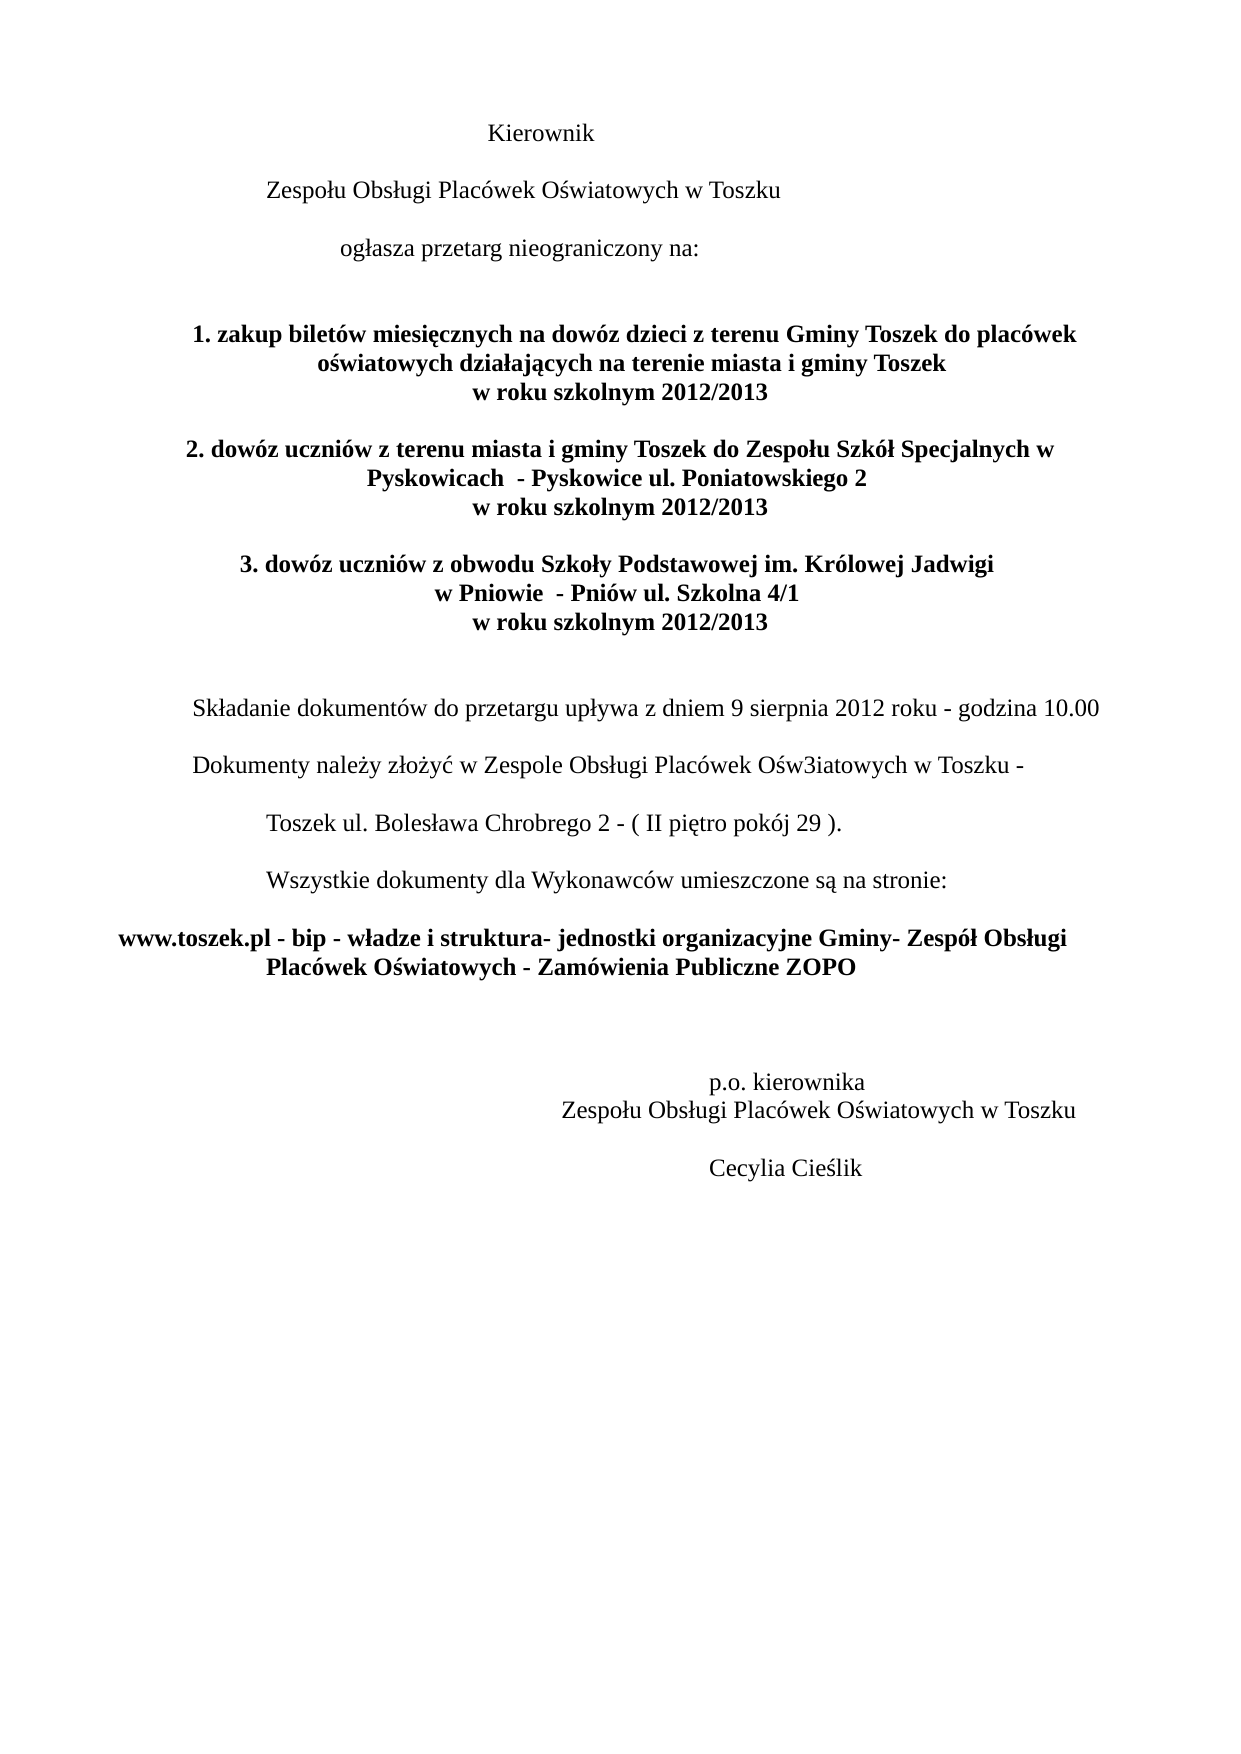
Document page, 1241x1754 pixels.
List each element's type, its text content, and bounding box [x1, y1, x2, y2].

text Kierownik [118, 118, 1122, 147]
text Zespołu Obsługi Placówek Oświatowych w Toszku [118, 176, 1122, 204]
text w roku szkolnym 2012/2013 [118, 492, 1122, 521]
text Zespołu Obsługi Placówek Oświatowych w Toszku [118, 1096, 1122, 1124]
text 3. dowóz uczniów z obwodu Szkoły Podstawowej im. Królowej Jadwigi [118, 549, 1122, 578]
text ogłasza przetarg nieograniczony na: [118, 233, 1122, 262]
text 1. zakup biletów miesięcznych na dowóz dzieci z terenu Gminy Toszek do placówek oświatowych działających na terenie miasta i gminy Toszek [118, 319, 1122, 377]
text w roku szkolnym 2012/2013 [118, 377, 1122, 406]
text Cecylia Cieślik [118, 1153, 1122, 1182]
text Wszystkie dokumenty dla Wykonawców umieszczone są na stronie: [118, 866, 1122, 894]
text Dokumenty należy złożyć w Zespole Obsługi Placówek Ośw3iatowych w Toszku - [118, 751, 1122, 779]
text w Pniowie - Pniów ul. Szkolna 4/1 [118, 578, 1122, 607]
text w roku szkolnym 2012/2013 [118, 607, 1122, 636]
text Toszek ul. Bolesława Chrobrego 2 - ( II piętro pokój 29 ). [118, 808, 1122, 837]
text p.o. kierownika [118, 1067, 1122, 1096]
text 2. dowóz uczniów z terenu miasta i gminy Toszek do Zespołu Szkół Specjalnych w Pyskowicach - Pyskowice ul. Poniatowskiego 2 [118, 434, 1122, 492]
text www.toszek.pl - bip - władze i struktura- jednostki organizacyjne Gminy- Zespół Obsługi Placówek Oświatowych - Zamówienia Publiczne ZOPO [118, 923, 1122, 981]
text Składanie dokumentów do przetargu upływa z dniem 9 sierpnia 2012 roku - godzina 10.00 [118, 693, 1122, 722]
